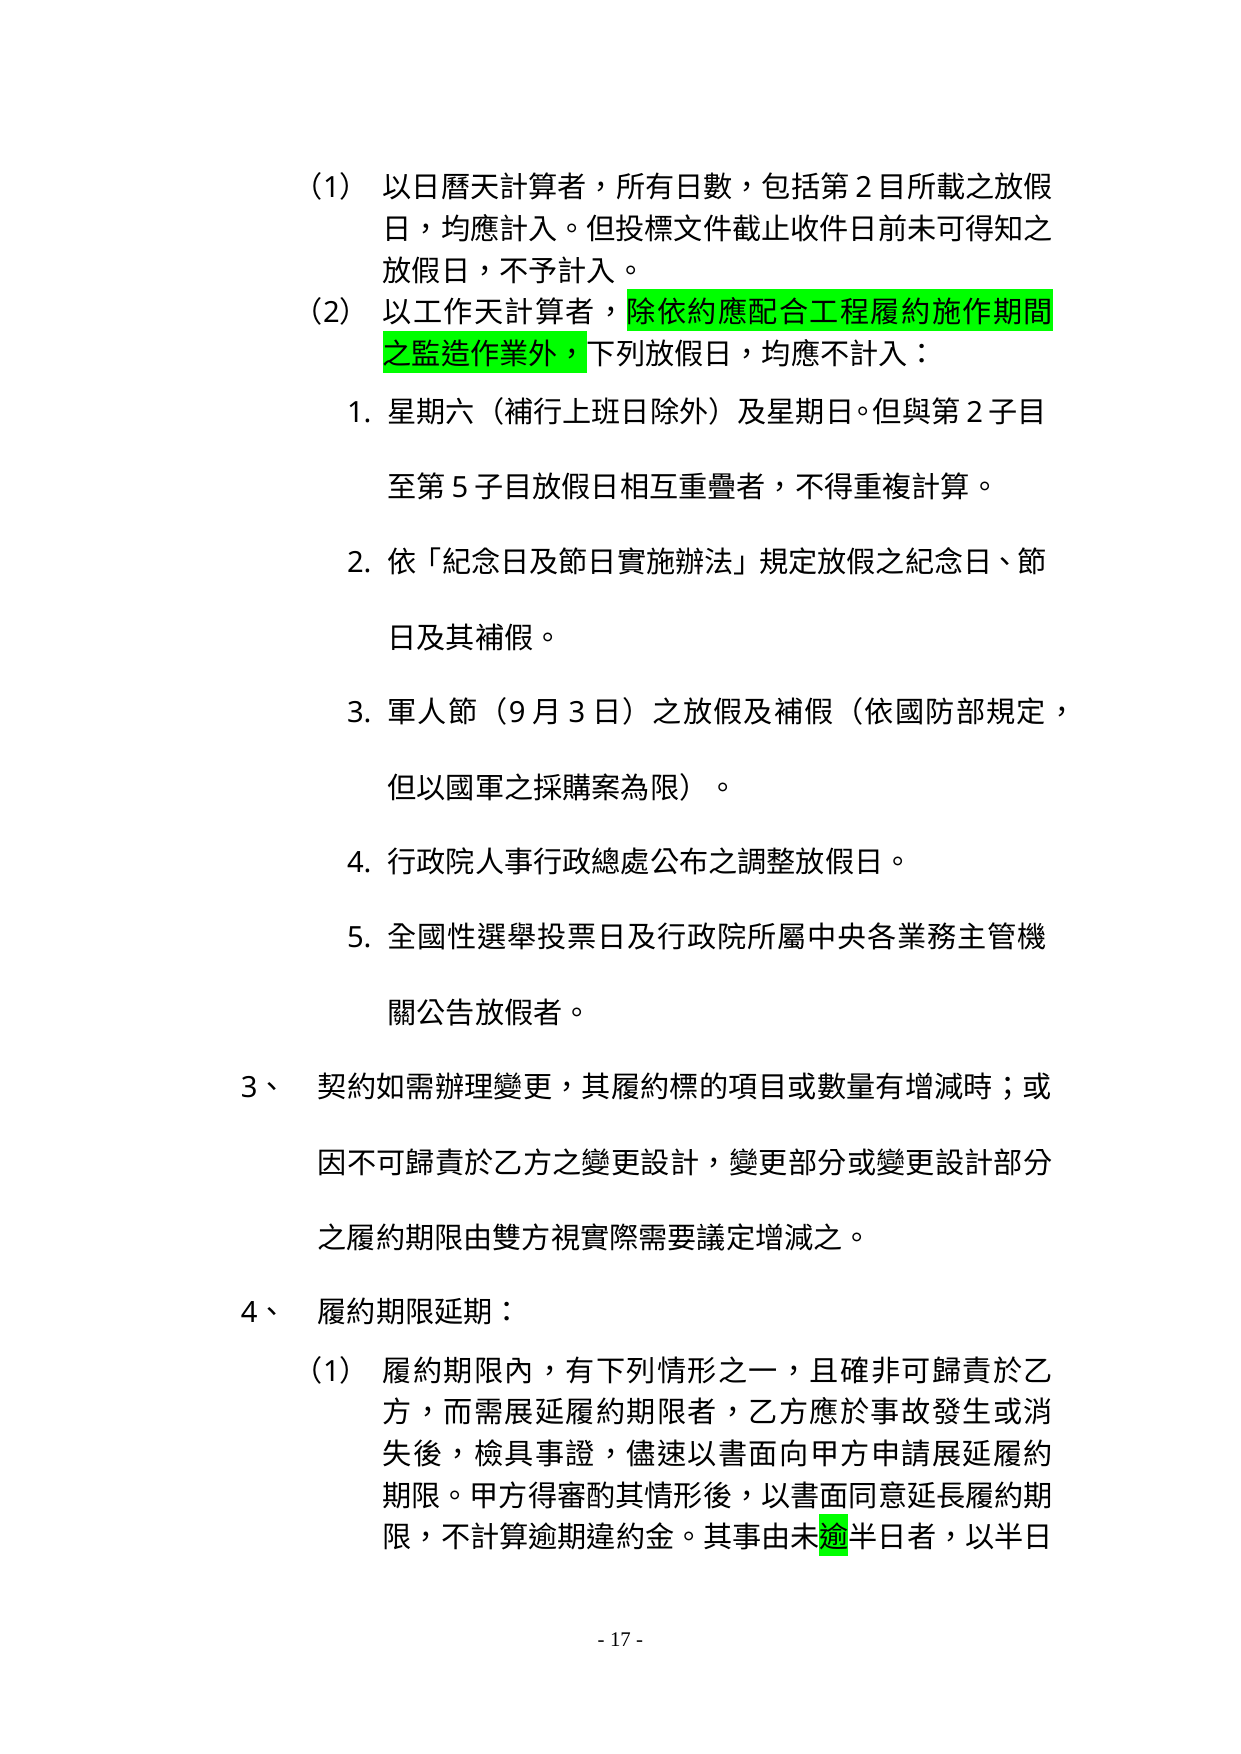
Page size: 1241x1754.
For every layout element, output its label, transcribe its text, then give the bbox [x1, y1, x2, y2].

list 履約期限內，有下列情形之一，且確非可歸責於乙方，而需展延履約期限者，乙方應於事故發生或消失後，檢具事證，儘速以書面向甲方申請展延履約期限。甲方得審酌其情形後，以書面同意延長履約期限，不計算逾期違約金。其事由未逾半日者，以半日 [294, 1348, 1053, 1556]
list 以工作天計算者，除依約應配合工程履約施作期間之監造作業外，下列放假日，均應不計入： [294, 289, 1053, 373]
list 軍人節（9月3日）之放假及補假（依國防部規定，但以國軍之採購案為限）。 [347, 673, 1047, 823]
list 履約期限延期： [241, 1273, 1053, 1348]
list 契約如需辦理變更，其履約標的項目或數量有增減時；或因不可歸責於乙方之變更設計，變更部分或變更設計部分之履約期限由雙方視實際需要議定增減之。 [241, 1048, 1053, 1273]
list 行政院人事行政總處公布之調整放假日。 [347, 823, 1047, 898]
list 以日曆天計算者，所有日數，包括第2目所載之放假日，均應計入。但投標文件截止收件日前未可得知之放假日，不予計入。 [294, 164, 1053, 289]
list 全國性選舉投票日及行政院所屬中央各業務主管機關公告放假者。 [347, 898, 1047, 1048]
list 依「紀念日及節日實施辦法」規定放假之紀念日、節日及其補假。 [347, 523, 1047, 673]
list 星期六（補行上班日除外）及星期日。但與第2子目至第5子目放假日相互重疊者，不得重複計算。 [347, 373, 1047, 523]
